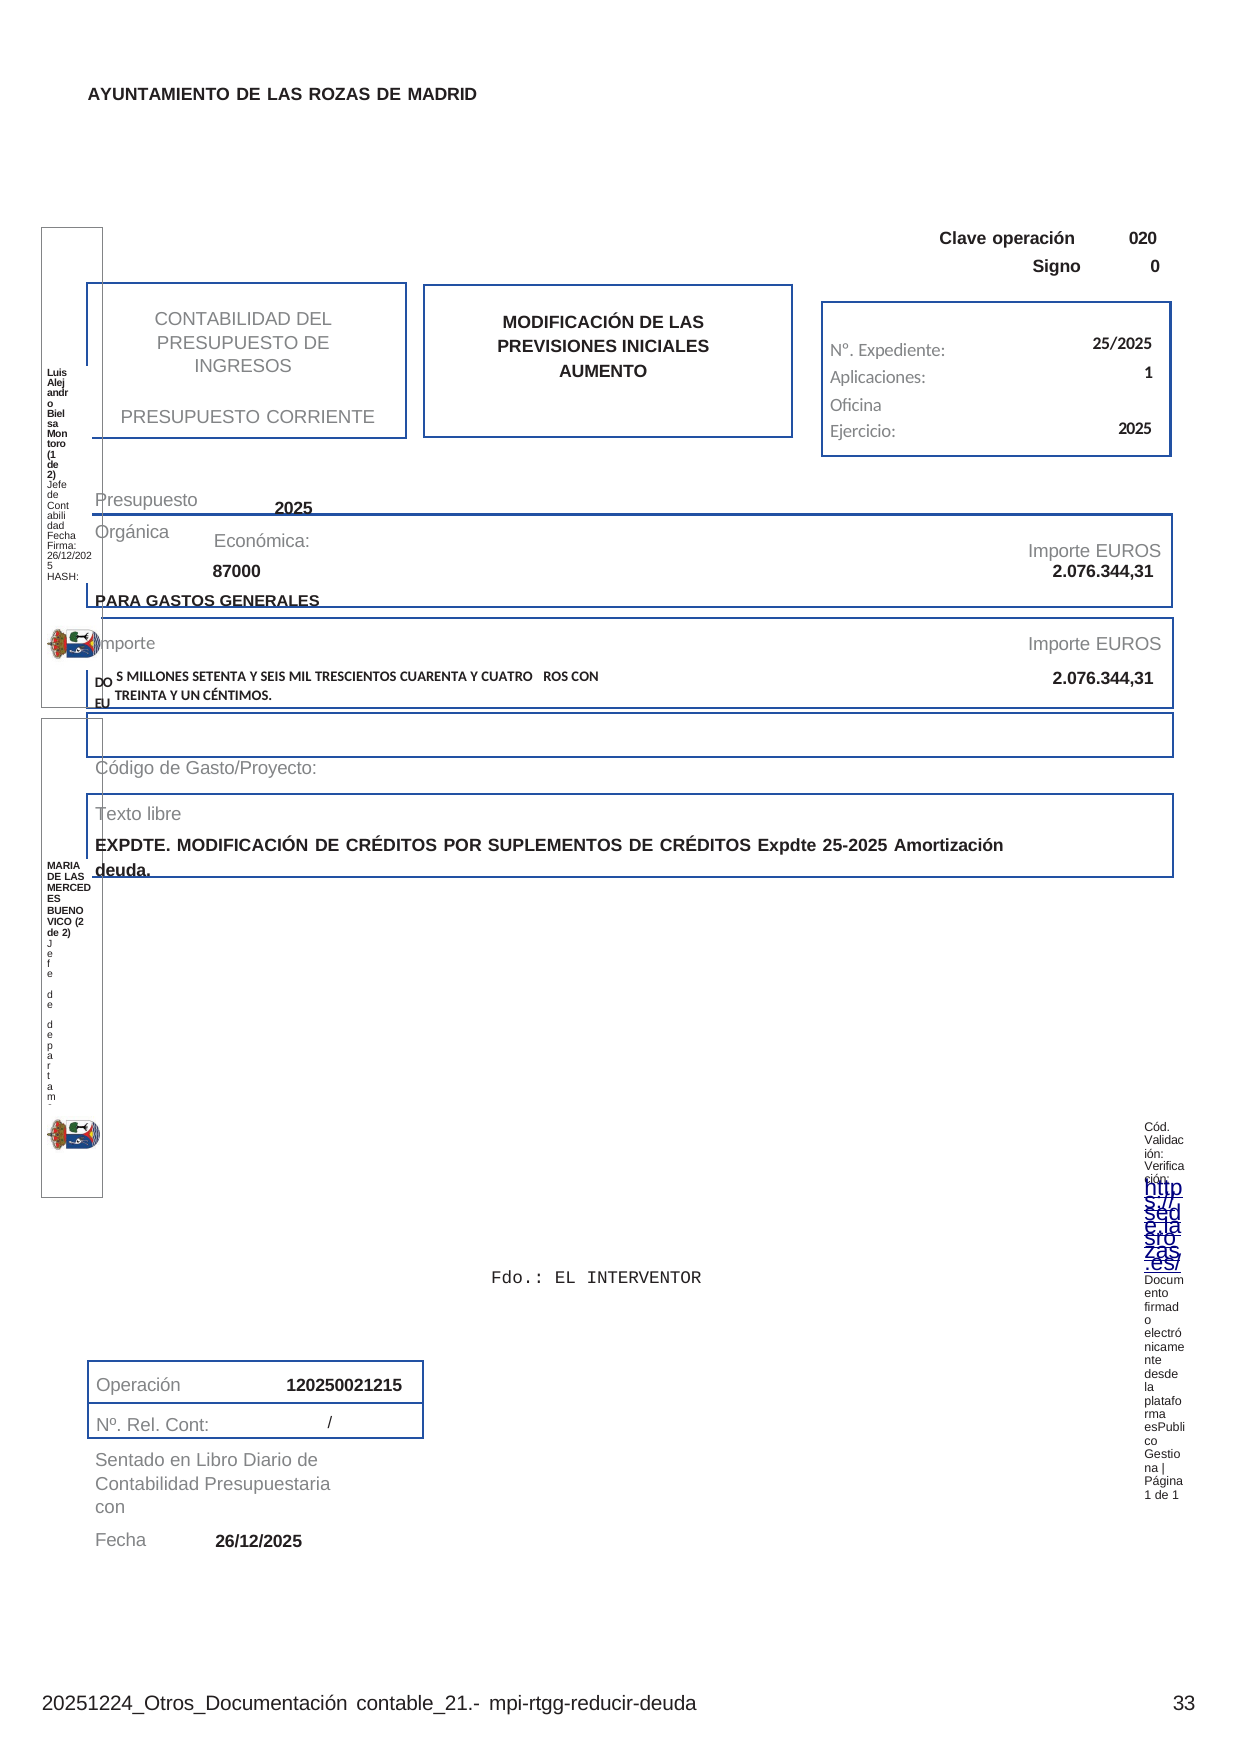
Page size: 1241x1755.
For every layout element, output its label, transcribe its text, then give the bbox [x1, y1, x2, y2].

text EXPDTE. MODIFICACIÓN DE CRÉDITOS POR SUPLEMENTOS DE CRÉDITOS Expdte 25-2025 Amortización [103, 834, 1172, 855]
text Presupuesto Orgánica [45, 366, 92, 583]
text deuda. [103, 859, 1172, 876]
text Clave operación 020 [939, 228, 1182, 248]
text [425, 286, 791, 436]
text 2025 [203, 498, 313, 513]
text Código de Gasto/Proyecto: [103, 757, 1182, 779]
text Presupuesto Orgánica [103, 516, 199, 542]
text 87000 2.076.344,31 [212, 561, 1171, 582]
text MARIA DE LAS MERCEDES BUENO VICO (2 de 2) [47, 861, 92, 939]
text Fecha 26/12/2025 [95, 1528, 1142, 1551]
text deuda. [103, 859, 1182, 880]
text Cód. Validación: [1144, 1121, 1185, 1161]
text Presupuesto Orgánica [103, 488, 199, 513]
text HASH: [47, 571, 92, 582]
text Documento firmado electrónicamente desde la plataforma esPublico Gestiona | Página 1 de 1 [1144, 1273, 1185, 1502]
text CONTABILIDAD DEL PRESUPUESTO DE INGRESOS [110, 308, 376, 377]
text Importe EUROS [1028, 540, 1171, 561]
text Fdo.: EL INTERVENTOR [29, 1119, 1185, 1642]
text Sentado en Libro Diario de Contabilidad Presupuestaria con [95, 1449, 365, 1518]
text PRESUPUESTO CORRIENTE [110, 406, 385, 428]
text deuda. [49, 939, 92, 1105]
text [103, 284, 405, 437]
text Fecha Firma: 26/12/2025 [47, 532, 92, 571]
text Importe EUROS [1028, 634, 1165, 654]
text Signo 0 [1032, 256, 1182, 276]
text Texto libre [103, 802, 1172, 824]
text MODIFICACIÓN DE LAS PREVISIONES INICIALES AUMENTO [456, 312, 750, 381]
text PARA GASTOS GENERALES [103, 592, 1171, 606]
text Luis Alejandro Bielsa Montoro (1 de 2) Jefe de Contabilidad [47, 368, 69, 532]
text PARA GASTOS GENERALES [103, 592, 1182, 609]
text 2.076.344,31 [1052, 668, 1165, 688]
table_cell Nº. Rel. Cont: / [89, 1404, 422, 1437]
table_header Operación 120250021215 [89, 1362, 422, 1402]
text Verificación: https://sede.lasrozas.es/ [1144, 1161, 1185, 1273]
text Económica: [203, 529, 310, 551]
